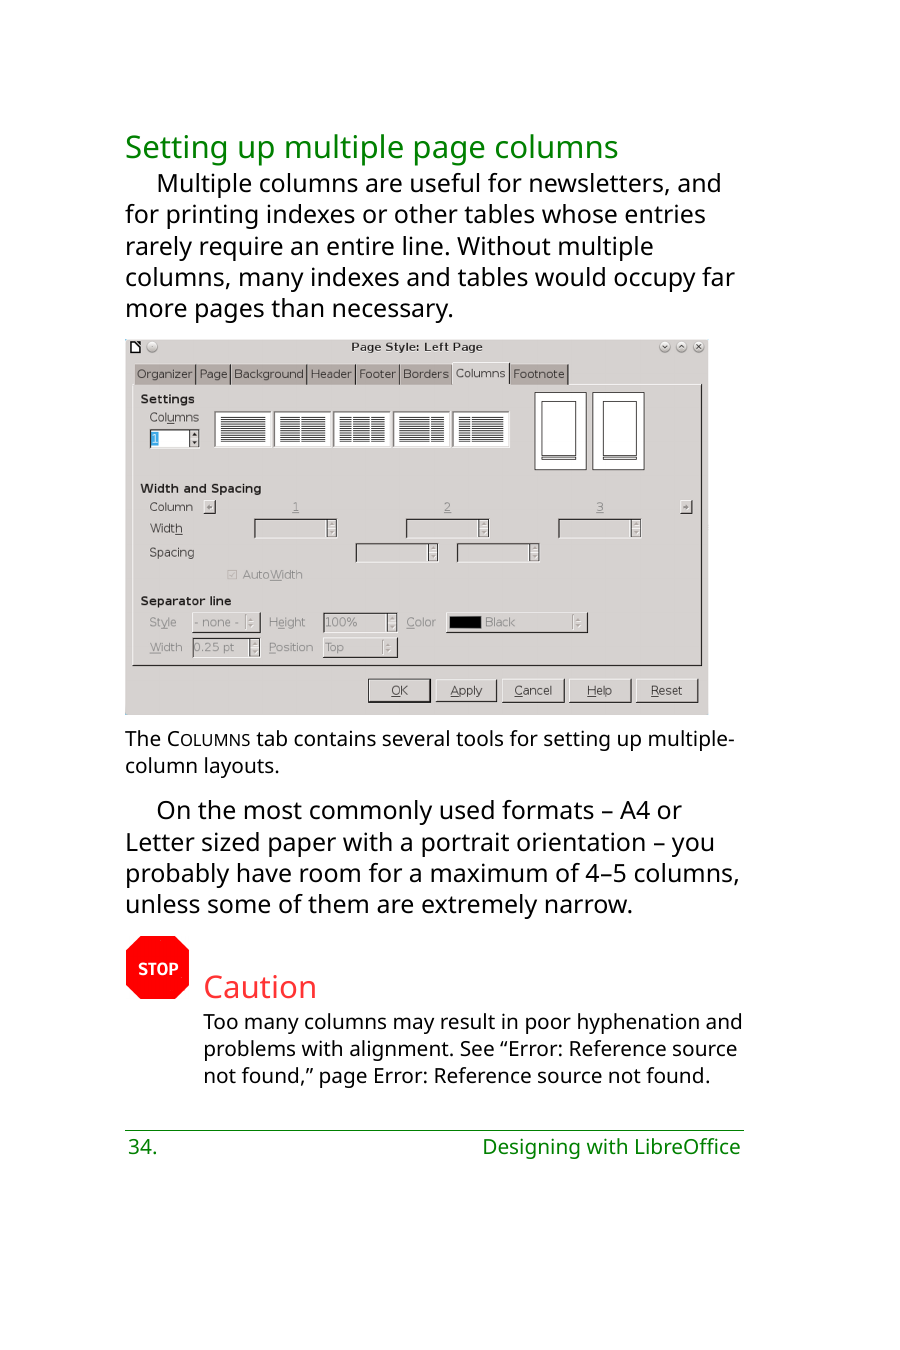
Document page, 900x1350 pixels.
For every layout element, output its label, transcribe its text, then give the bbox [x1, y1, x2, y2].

picture [126, 936, 189, 999]
picture [125, 339, 709, 715]
list Caution [125, 935, 744, 1008]
table_header [125, 340, 744, 717]
text On the most commonly used formats – A4 or Letter sized paper with a portrait orientation – you probably have room for a maximum of 4–5 columns, unless some of them are extremely narrow. [125, 795, 744, 920]
subtitle Setting up multiple page columns [125, 125, 744, 168]
text Too many columns may result in poor hyphenation and problems with alignment. See “Error: Reference source not found,” page Error: Reference source not found. [203, 1008, 744, 1089]
table_cell The Columns tab contains several tools for setting up multiple-column layouts. [125, 717, 744, 779]
text Multiple columns are useful for newsletters, and for printing indexes or other tables whose entries rarely require an entire line. Without multiple columns, many indexes and tables would occupy far more pages than necessary. [125, 168, 744, 324]
